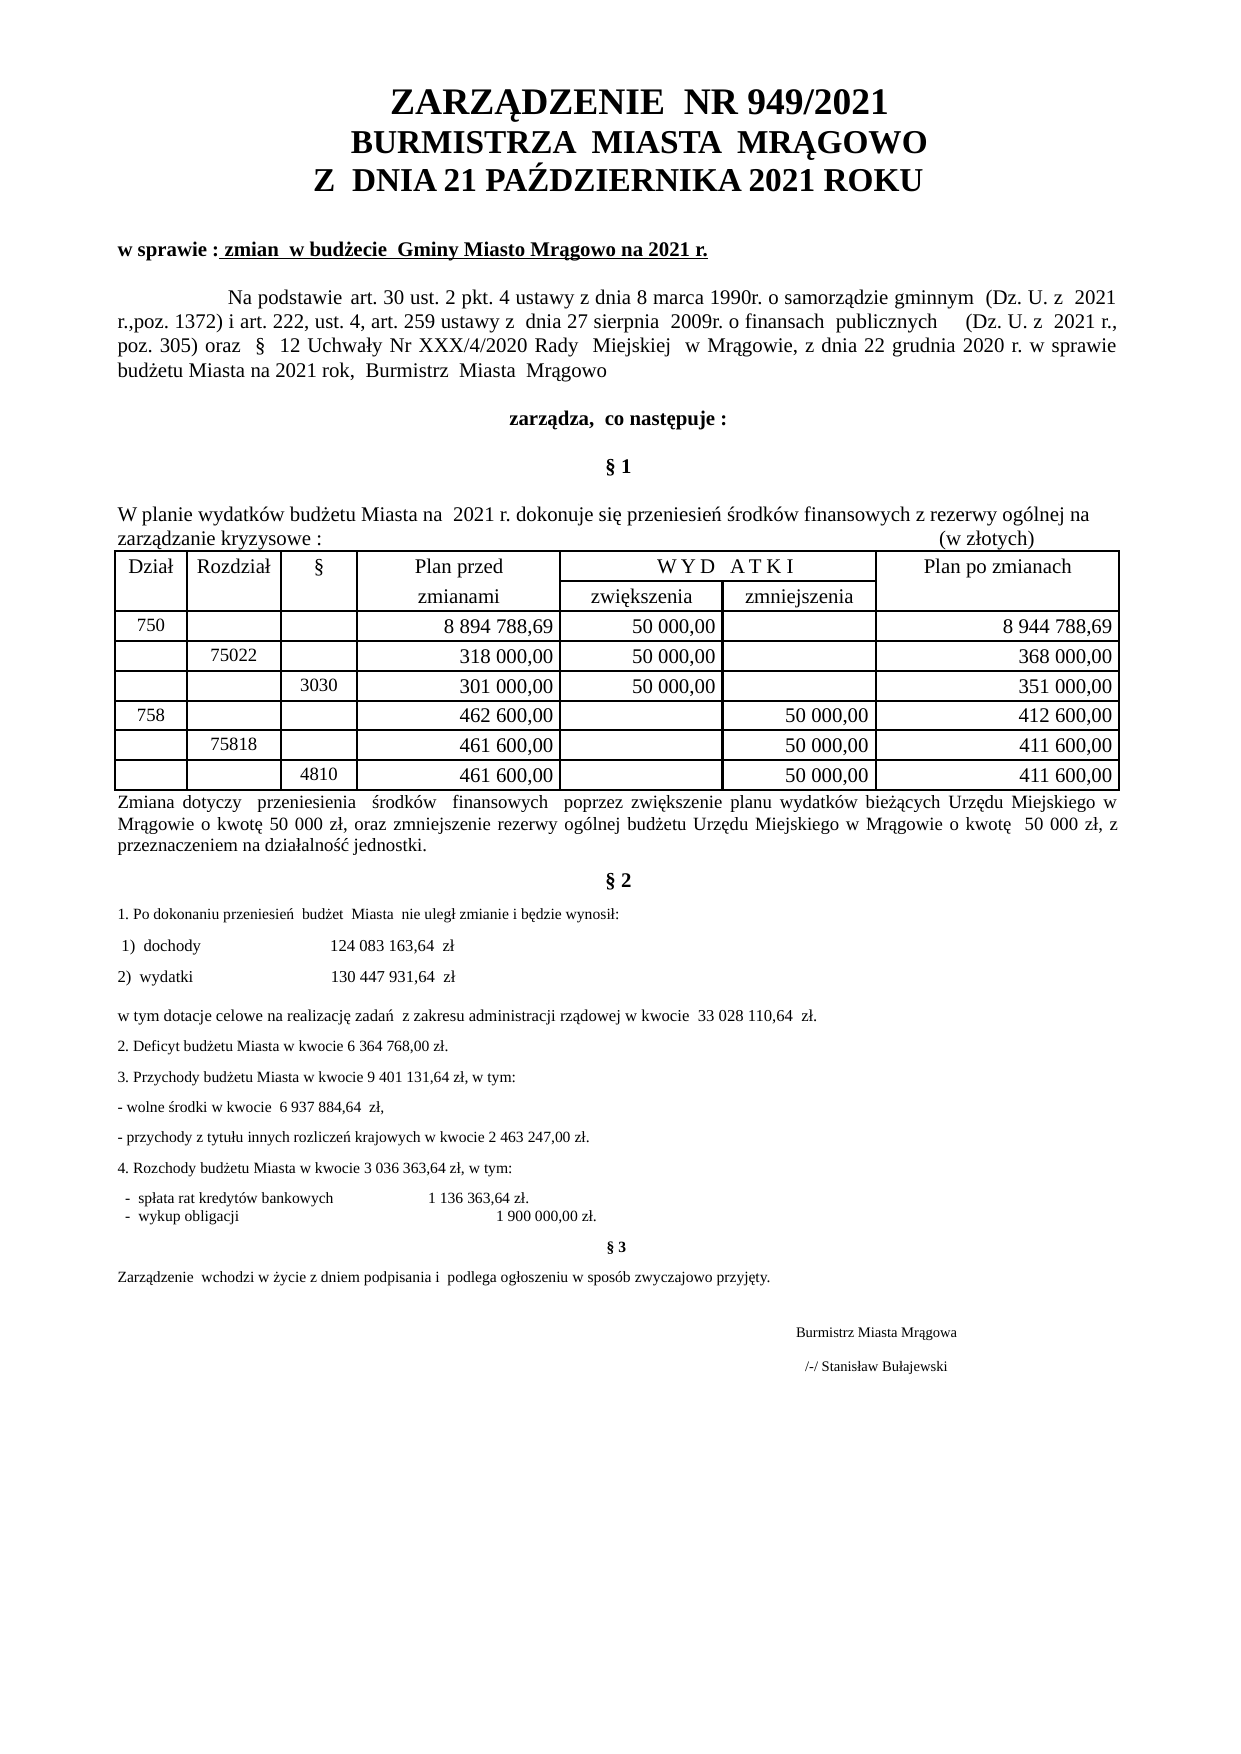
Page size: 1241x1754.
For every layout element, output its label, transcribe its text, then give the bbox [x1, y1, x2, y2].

text Na podstawie art. 30 ust. 2 pkt. 4 ustawy z dnia 8 marca 1990r. o samorządzie gminnym (Dz. U. z 2021 r.,poz. 1372) i art. 222, ust. 4, art. 259 ustawy z dnia 27 sierpnia 2009r. o finansach publicznych (Dz. U. z 2021 r., poz. 305) oraz § 12 Uchwały Nr XXX/4/2020 Rady Miejskiej w Mrągowie, z dnia 22 grudnia 2020 r. w sprawie budżetu Miasta na 2021 rok, Burmistrz Miasta Mrągowo [117, 285, 1119, 382]
table_cell 758 [116, 702, 186, 729]
table_cell zmniejszenia [724, 582, 875, 610]
text Z DNIA 21 PAŹDZIERNIKA 2021 ROKU [117, 161, 1119, 199]
table_cell [561, 731, 721, 759]
table_cell 50 000,00 [561, 672, 721, 699]
text § 1 [117, 454, 1119, 478]
text /-/ Stanisław Bułajewski [633, 1358, 1119, 1374]
text 3. Przychody budżetu Miasta w kwocie 9 401 131,64 zł, w tym: [117, 1067, 1119, 1085]
table_cell 412 600,00 [877, 702, 1118, 729]
text w sprawie : zmian w budżecie Gminy Miasto Mrągowo na 2021 r. [117, 237, 1119, 261]
text - wykup obligacji 1 900 000,00 zł. [117, 1207, 1119, 1225]
table_cell 368 000,00 [877, 642, 1118, 669]
table_cell [724, 642, 875, 669]
table_cell 461 600,00 [358, 731, 559, 759]
text § 2 [117, 868, 1119, 892]
table_cell 50 000,00 [561, 612, 721, 640]
table_cell 8 894 788,69 [358, 612, 559, 640]
table_cell [116, 672, 186, 699]
text - przychody z tytułu innych rozliczeń krajowych w kwocie 2 463 247,00 zł. [117, 1128, 1119, 1146]
table_cell [877, 580, 1118, 610]
table_cell 8 944 788,69 [877, 612, 1118, 640]
text - wolne środki w kwocie 6 937 884,64 zł, [117, 1098, 1119, 1116]
table_cell [282, 642, 356, 669]
table_cell 4810 [282, 761, 356, 789]
table_cell [724, 612, 875, 640]
table_cell 50 000,00 [561, 642, 721, 669]
table_cell 750 [116, 612, 186, 640]
table_cell [724, 672, 875, 699]
table_cell [282, 702, 356, 729]
text 4. Rozchody budżetu Miasta w kwocie 3 036 363,64 zł, w tym: [117, 1159, 1119, 1177]
table_cell 50 000,00 [724, 702, 875, 729]
table_header A T K I [723, 552, 875, 580]
table_header Plan przed [358, 552, 559, 580]
table_cell 75022 [188, 642, 280, 669]
table_header Dział [116, 552, 186, 580]
table_cell 3030 [282, 672, 356, 699]
text BURMISTRZA MIASTA MRĄGOWO [117, 122, 1119, 161]
table_cell [561, 761, 721, 789]
table_cell [188, 672, 280, 699]
text Zmiana dotyczy przeniesienia środków finansowych poprzez zwiększenie planu wydatków bieżących Urzędu Miejskiego w Mrągowie o kwotę 50 000 zł, oraz zmniejszenie rezerwy ogólnej budżetu Urzędu Miejskiego w Mrągowie o kwotę 50 000 zł, z przeznaczeniem na działalność jednostki. [117, 791, 1119, 856]
text 2) wydatki 130 447 931,64 zł [117, 967, 1119, 986]
table_cell [188, 612, 280, 640]
table_cell 301 000,00 [358, 672, 559, 699]
table_cell 50 000,00 [724, 731, 875, 759]
text ZARZĄDZENIE NR 949/2021 [117, 79, 1119, 122]
table_cell 318 000,00 [358, 642, 559, 669]
text W planie wydatków budżetu Miasta na 2021 r. dokonuje się przeniesień środków finansowych z rezerwy ogólnej na zarządzanie kryzysowe : (w złotych) [117, 502, 1119, 550]
table_cell [188, 702, 280, 729]
table_cell zmianami [358, 580, 559, 610]
text Zarządzenie wchodzi w życie z dniem podpisania i podlega ogłoszeniu w sposób zwyczajowo przyjęty. [117, 1268, 1119, 1286]
table_cell 50 000,00 [724, 761, 875, 789]
table_cell 411 600,00 [877, 731, 1118, 759]
table_header Rozdział [188, 552, 280, 580]
table_header W Y D [561, 552, 722, 580]
table_cell [116, 642, 186, 669]
table_cell 75818 [188, 731, 280, 759]
table_cell [282, 580, 356, 610]
table_cell [116, 731, 186, 759]
table_cell zwiększenia [561, 582, 721, 610]
table_cell [188, 761, 280, 789]
table_cell 351 000,00 [877, 672, 1118, 699]
text zarządza, co następuje : [117, 406, 1119, 430]
table_cell [282, 612, 356, 640]
text 2. Deficyt budżetu Miasta w kwocie 6 364 768,00 zł. [117, 1037, 1119, 1055]
text w tym dotacje celowe na realizację zadań z zakresu administracji rządowej w kwocie 33 028 110,64 zł. [117, 1005, 1119, 1024]
table_cell [116, 761, 186, 789]
table_cell 461 600,00 [358, 761, 559, 789]
table_header Plan po zmianach [877, 552, 1118, 580]
table_cell 462 600,00 [358, 702, 559, 729]
text 1. Po dokonaniu przeniesień budżet Miasta nie uległ zmianie i będzie wynosił: [117, 905, 1119, 923]
text § 3 [117, 1237, 1119, 1255]
table_header § [282, 552, 356, 580]
table_cell [282, 731, 356, 759]
text - spłata rat kredytów bankowych 1 136 363,64 zł. [117, 1189, 1119, 1207]
text Burmistrz Miasta Mrągowa [633, 1324, 1119, 1341]
table_cell [188, 580, 280, 610]
table_cell 411 600,00 [877, 761, 1118, 789]
table_cell [561, 702, 721, 729]
table_cell [116, 580, 186, 610]
text 1) dochody 124 083 163,64 zł [117, 935, 1119, 954]
